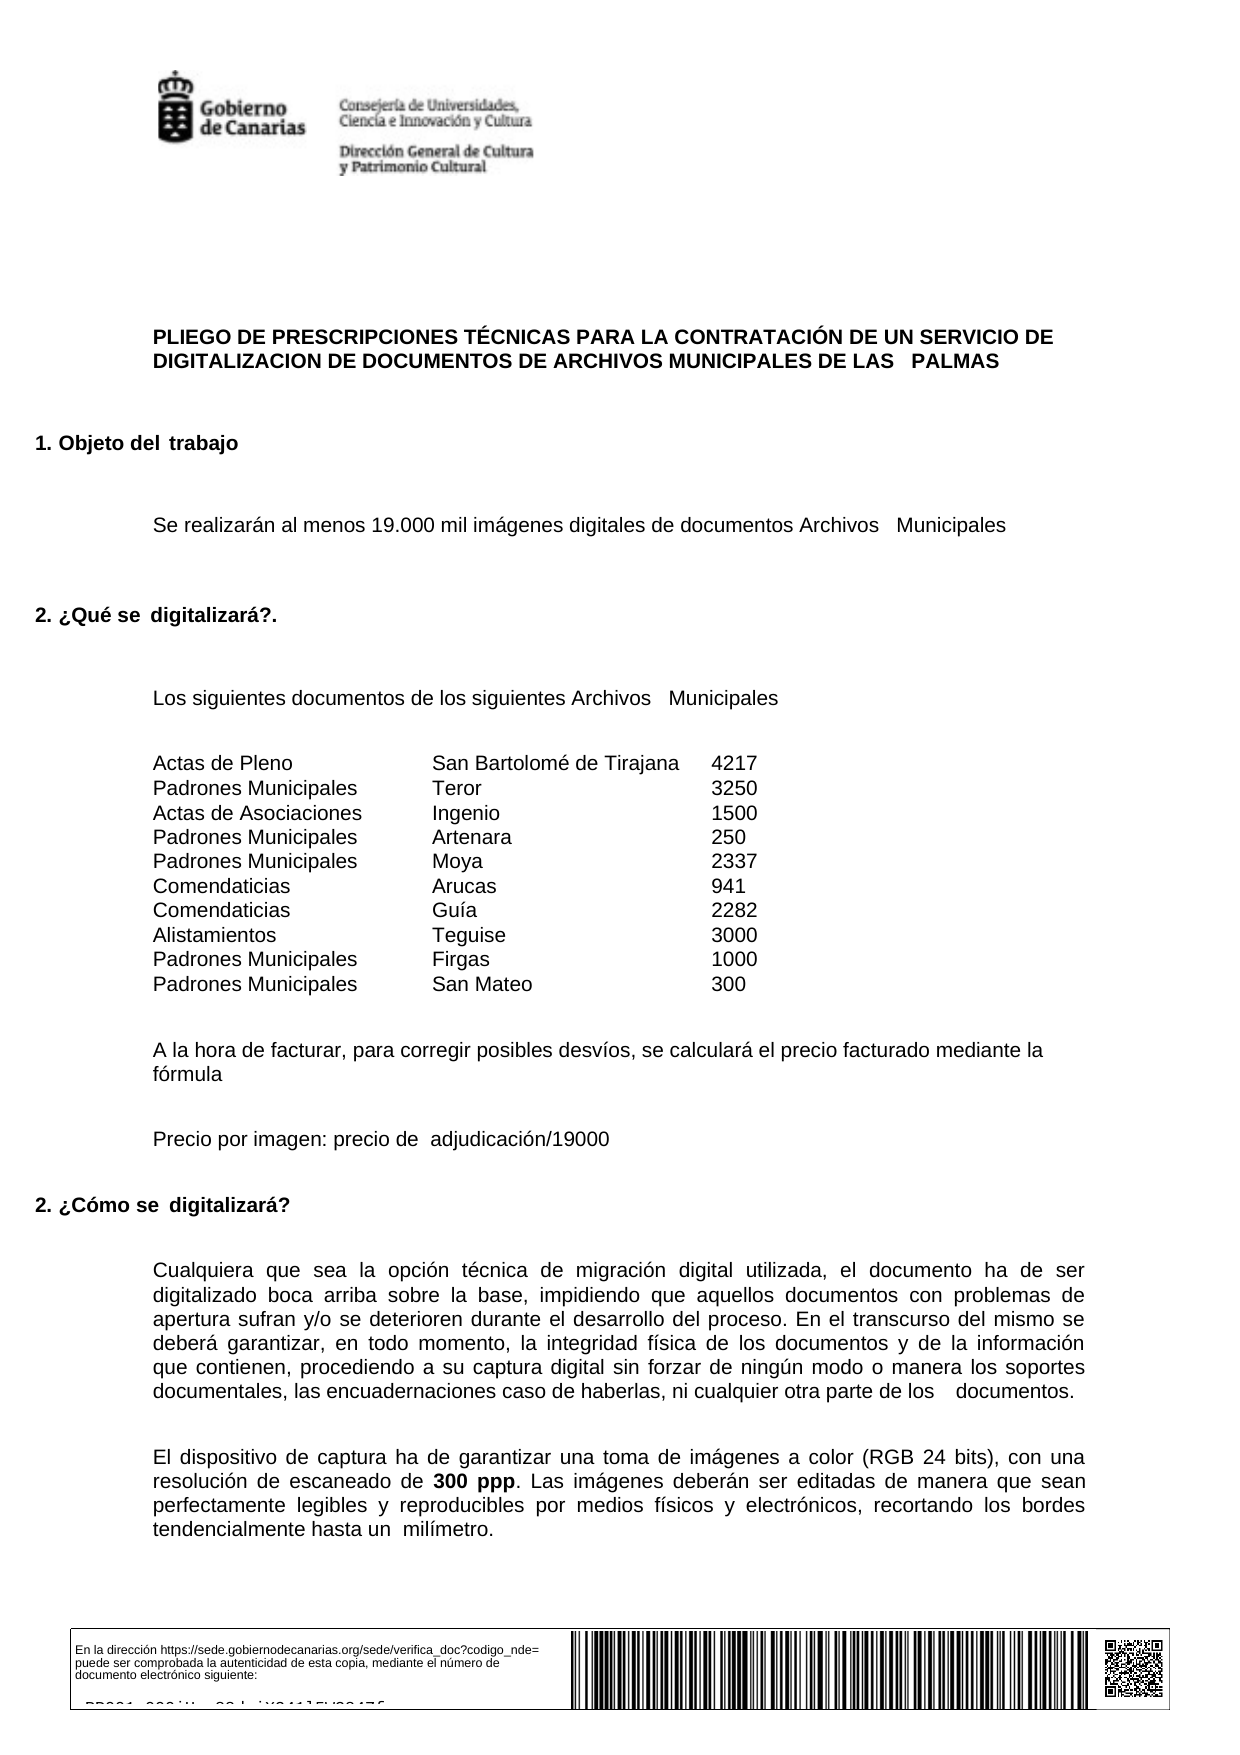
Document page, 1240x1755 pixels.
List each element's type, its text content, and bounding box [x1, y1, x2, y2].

table_cell 2337 [698, 849, 764, 874]
table_header 4217 [698, 752, 764, 776]
table_cell 1500 [698, 800, 764, 825]
table_header Actas de Pleno [148, 752, 399, 776]
table_cell Comendaticias [148, 874, 399, 898]
text Cualquiera que sea la opción técnica de migración digital utilizada, el documento ha de ser digitalizado boca arriba sobre la base, impidiendo que aquellos documentos con problemas de apertura sufran y/o se deterioren durante el desarrollo del proceso. En el transcurso del mismo se deberá garantizar, en todo momento, la integridad física de los documentos y de la información que contienen, procediendo a su captura digital sin forzar de ningún modo o manera los soportes documentales, las encuadernaciones caso de haberlas, ni cualquier otra parte de los documentos. [153, 1258, 1087, 1403]
table_cell 1000 [698, 947, 764, 972]
table_cell 3000 [698, 923, 764, 947]
list ¿Cómo se digitalizará? [35, 1193, 1181, 1217]
table_cell Padrones Municipales [148, 972, 399, 996]
table_cell Teguise [400, 923, 698, 947]
text A la hora de facturar, para corregir posibles desvíos, se calculará el precio facturado mediante la fórmula [153, 1037, 1096, 1086]
subtitle PLIEGO DE PRESCRIPCIONES TÉCNICAS PARA LA CONTRATACIÓN DE UN SERVICIO DE DIGITALIZACION DE DOCUMENTOS DE ARCHIVOS MUNICIPALES DE LAS PALMAS [153, 324, 1181, 373]
table_cell Padrones Municipales [148, 776, 399, 800]
table_cell 941 [698, 874, 764, 898]
table_cell Padrones Municipales [148, 825, 399, 849]
table_header San Bartolomé de Tirajana [400, 752, 698, 776]
table_cell Padrones Municipales [148, 849, 399, 874]
table_cell San Mateo [400, 972, 698, 996]
table_cell Alistamientos [148, 923, 399, 947]
table_cell Moya [400, 849, 698, 874]
list ¿Qué se digitalizará?. [35, 603, 1181, 627]
table_cell 3250 [698, 776, 764, 800]
text Los siguientes documentos de los siguientes Archivos Municipales [153, 686, 1181, 710]
table_cell Arucas [400, 874, 698, 898]
list Objeto del trabajo [35, 431, 1181, 455]
table_cell Firgas [400, 947, 698, 972]
table_cell Comendaticias [148, 898, 399, 923]
table_cell 250 [698, 825, 764, 849]
table_cell Artenara [400, 825, 698, 849]
table_cell Guía [400, 898, 698, 923]
text Se realizarán al menos 19.000 mil imágenes digitales de documentos Archivos Municipales [153, 513, 1181, 537]
table_cell Padrones Municipales [148, 947, 399, 972]
text El dispositivo de captura ha de garantizar una toma de imágenes a color (RGB 24 bits), con una resolución de escaneado de 300 ppp. Las imágenes deberán ser editadas de manera que sean perfectamente legibles y reproducibles por medios físicos y electrónicos, recortando los bordes tendencialmente hasta un milímetro. [153, 1444, 1087, 1541]
table_cell Ingenio [400, 800, 698, 825]
table_cell 300 [698, 972, 764, 996]
table_cell Teror [400, 776, 698, 800]
table_cell 2282 [698, 898, 764, 923]
text Precio por imagen: precio de adjudicación/19000 [153, 1127, 1181, 1151]
table_cell Actas de Asociaciones [148, 800, 399, 825]
